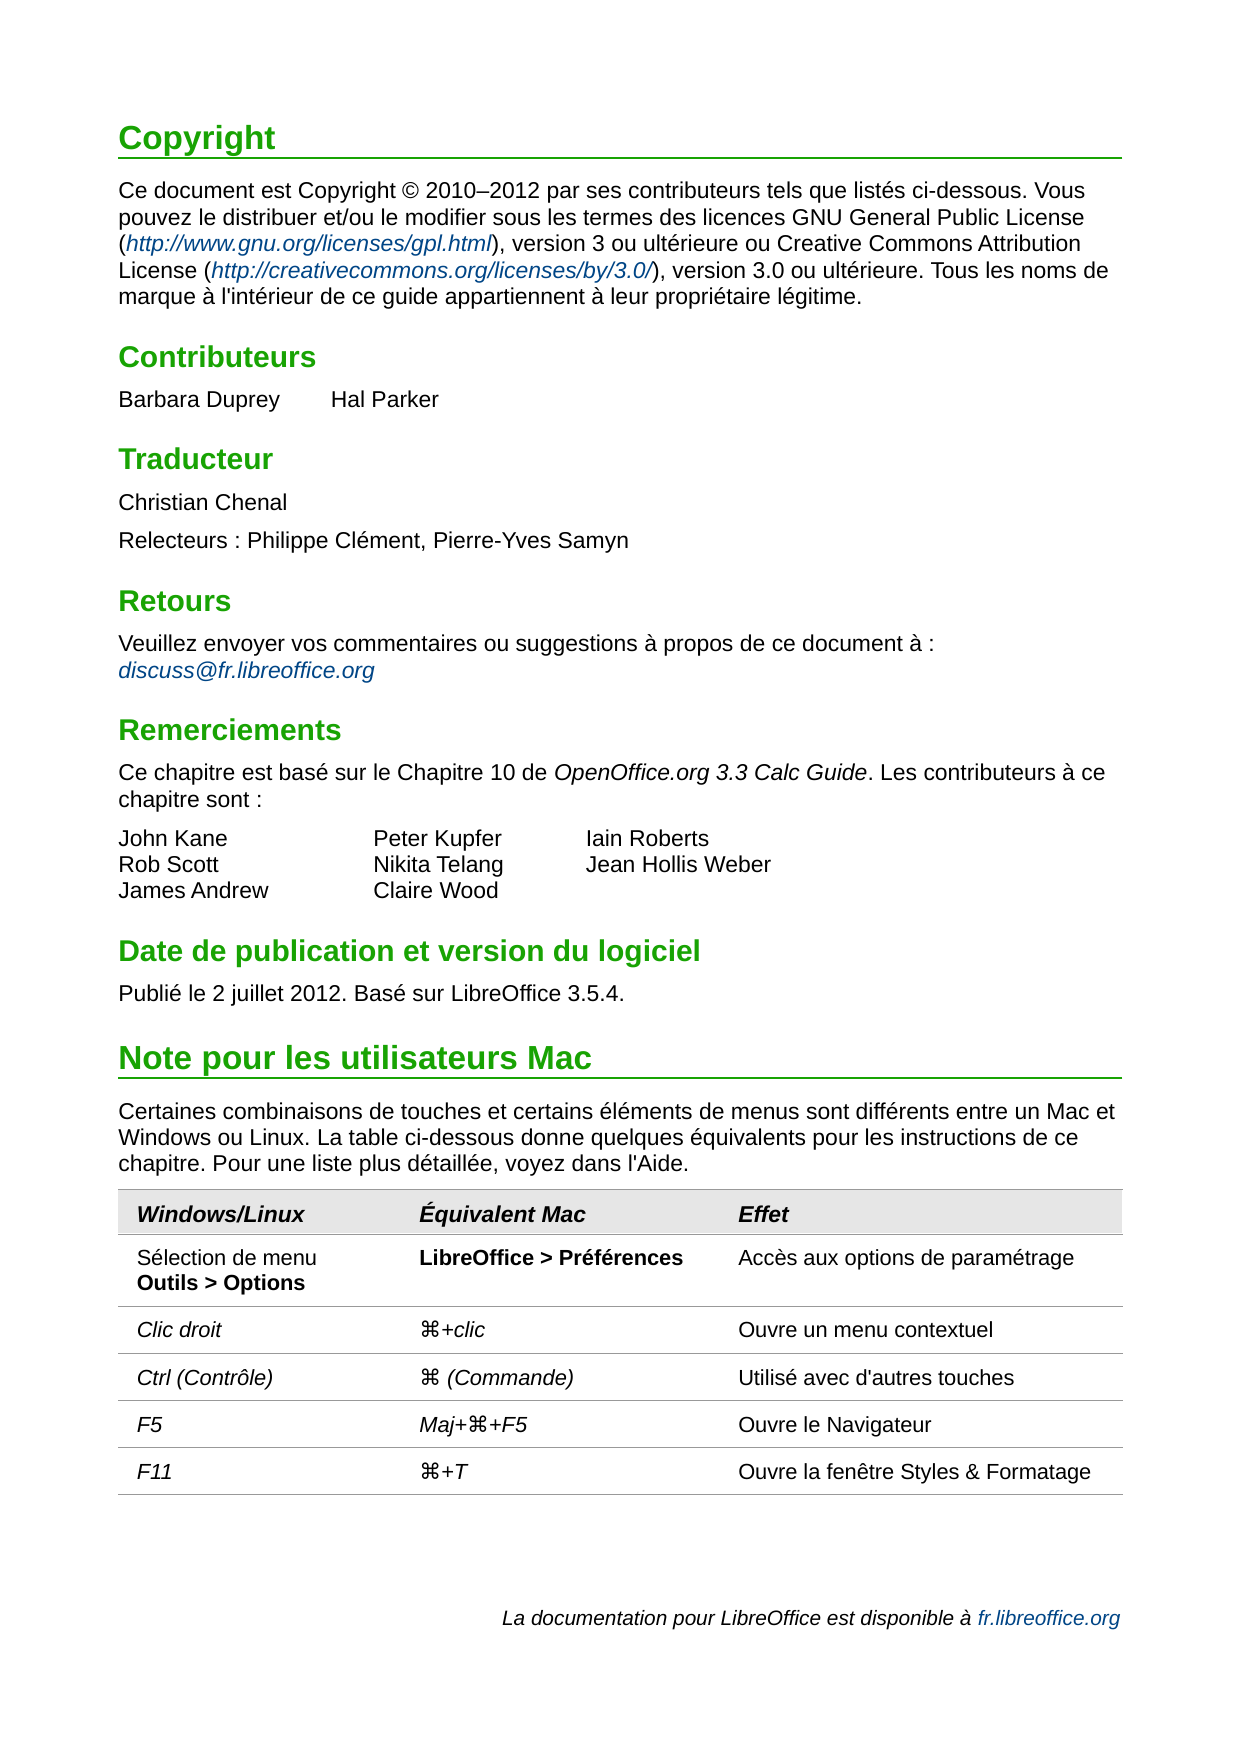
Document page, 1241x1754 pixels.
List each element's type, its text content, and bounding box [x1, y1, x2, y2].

table_cell F11 [118, 1448, 401, 1494]
table_header Windows/Linux [118, 1190, 401, 1233]
text Relecteurs : Philippe Clément, Pierre-Yves Samyn [118, 527, 1122, 554]
table_cell Sélection de menu Outils > Options [118, 1235, 401, 1306]
table_cell F5 [118, 1401, 401, 1447]
text Christian Chenal [118, 488, 1122, 515]
table_cell LibreOffice > Préférences [401, 1235, 719, 1306]
table_cell Maj+z+F5 [401, 1401, 719, 1447]
table_cell Ctrl (Contrôle) [118, 1354, 401, 1400]
text Remerciements [118, 712, 1122, 747]
table_cell Ouvre le Navigateur [720, 1401, 1122, 1447]
table_cell Ouvre la fenêtre Styles & Formatage [720, 1448, 1122, 1494]
table_cell z+T [401, 1448, 719, 1494]
subtitle Copyright [118, 118, 1122, 157]
text Veuillez envoyer vos commentaires ou suggestions à propos de ce document à : discuss@fr.libreoffice.org [118, 630, 1122, 683]
text Ce document est Copyright © 2010–2012 par ses contributeurs tels que listés ci-dessous. Vous pouvez le distribuer et/ou le modifier sous les termes des licences GNU General Public License (http://www.gnu.org/licenses/gpl.html), version 3 ou ultérieure ou Creative Commons Attribution License (http://creativecommons.org/licenses/by/3.0/), version 3.0 ou ultérieure. Tous les noms de marque à l'intérieur de ce guide appartiennent à leur propriétaire légitime. [118, 177, 1122, 309]
table_cell Ouvre un menu contextuel [720, 1307, 1122, 1353]
table_cell Accès aux options de paramétrage [720, 1235, 1122, 1306]
text Retours [118, 583, 1122, 618]
table_cell z+clic [401, 1307, 719, 1353]
text Date de publication et version du logiciel [118, 933, 1122, 968]
text Contributeurs [118, 339, 1122, 373]
table_header Effet [720, 1190, 1122, 1233]
subtitle Note pour les utilisateurs Mac [118, 1038, 1122, 1077]
table_cell Clic droit [118, 1307, 401, 1353]
text Barbara Duprey Hal Parker [118, 386, 1122, 412]
table_cell Utilisé avec d'autres touches [720, 1354, 1122, 1400]
text Publié le 2 juillet 2012. Basé sur LibreOffice 3.5.4. [118, 980, 1122, 1006]
table_cell z (Commande) [401, 1354, 719, 1400]
text John Kane Peter Kupfer Iain Roberts Rob Scott Nikita Telang Jean Hollis Weber James Andrew Claire Wood [118, 824, 1122, 904]
table_header Équivalent Mac [401, 1190, 719, 1233]
text Ce chapitre est basé sur le Chapitre 10 de OpenOffice.org 3.3 Calc Guide. Les contributeurs à ce chapitre sont : [118, 759, 1122, 812]
text Traducteur [118, 442, 1122, 476]
text Certaines combinaisons de touches et certains éléments de menus sont différents entre un Mac et Windows ou Linux. La table ci-dessous donne quelques équivalents pour les instructions de ce chapitre. Pour une liste plus détaillée, voyez dans l'Aide. [118, 1098, 1122, 1177]
